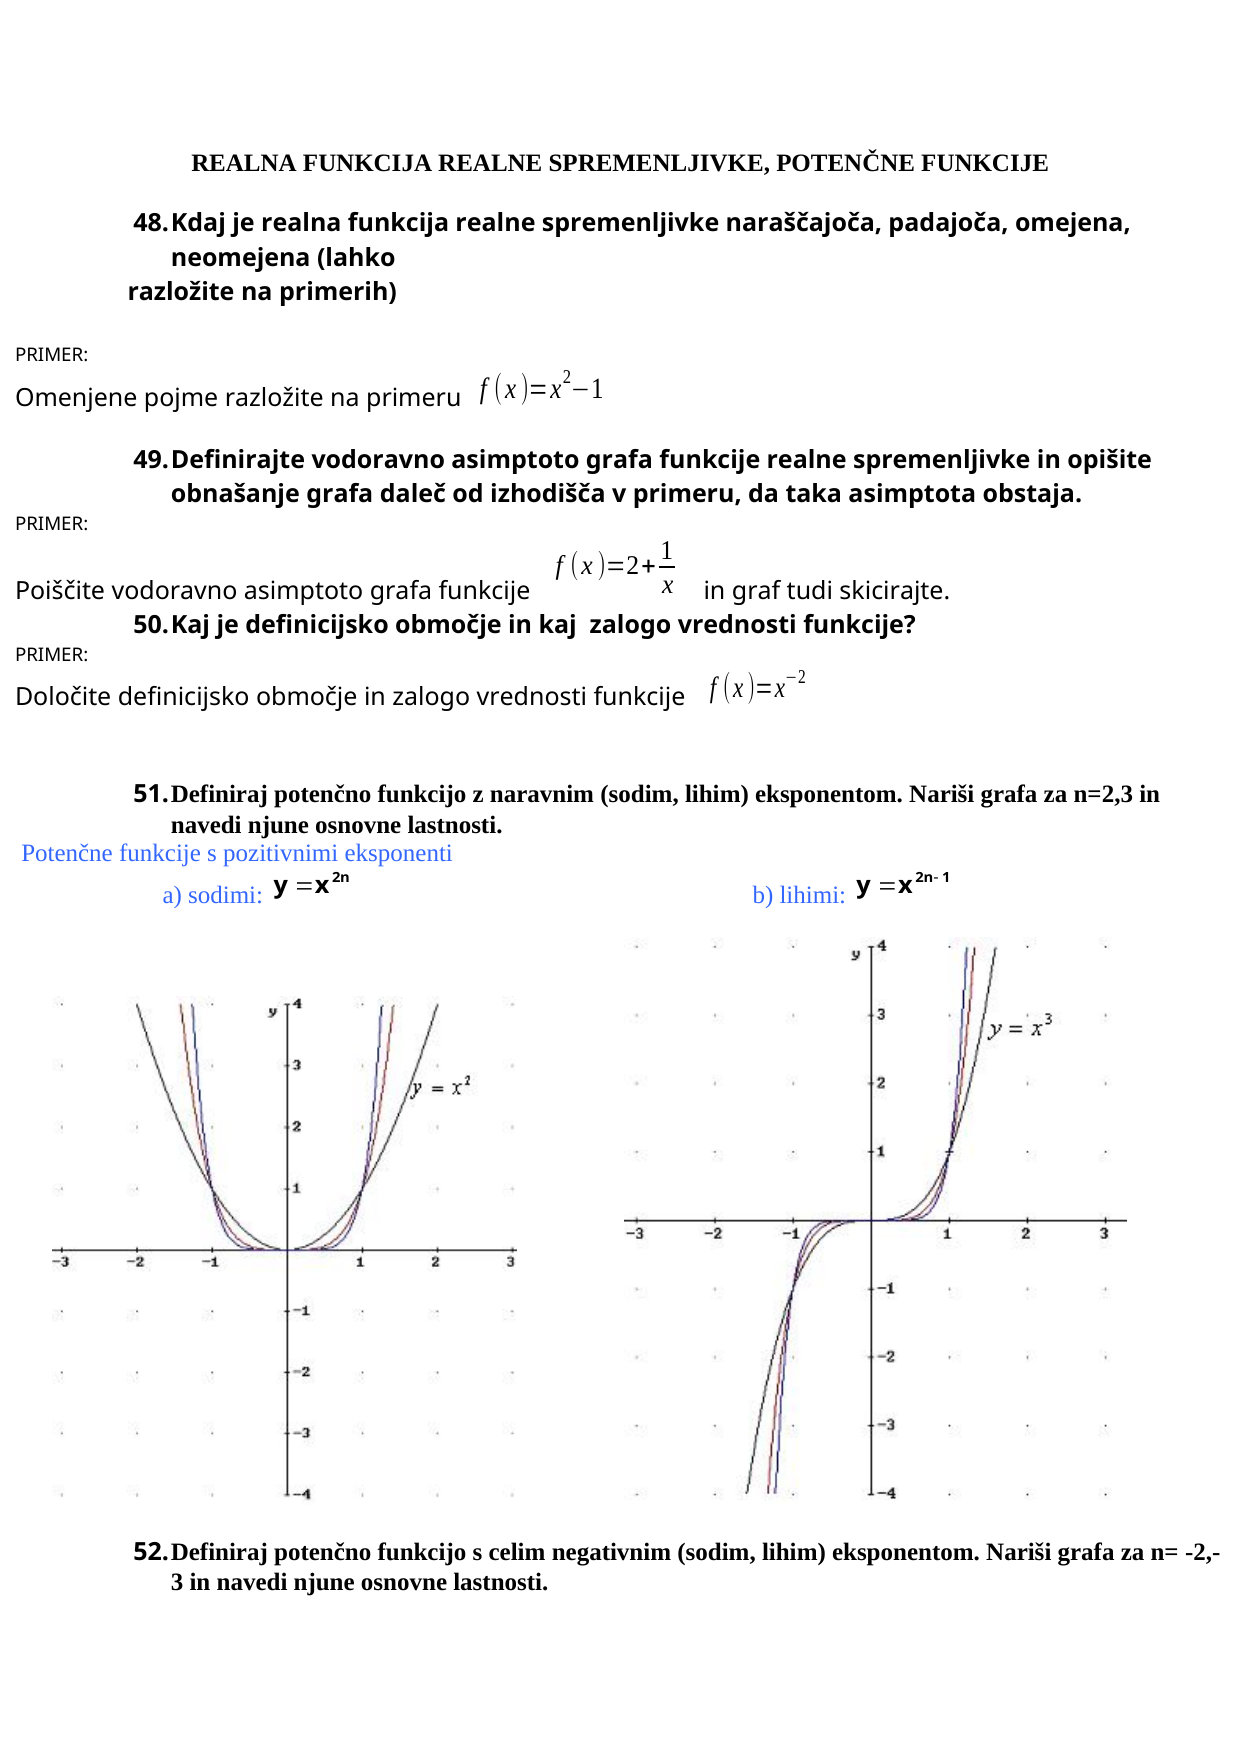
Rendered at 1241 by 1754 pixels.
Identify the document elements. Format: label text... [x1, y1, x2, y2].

text razložite na primerih) [90, 273, 1226, 307]
subtitle REALNA FUNKCIJA REALNE SPREMENLJIVKE, POTENČNE FUNKCIJE [15, 148, 1226, 176]
text Določite definicijsko območje in zalogo vrednosti funkcije [15, 667, 1226, 713]
text PRIMER: [15, 641, 1226, 667]
text Omenjene pojme razložite na primeru [15, 367, 1226, 413]
list Definiraj potenčno funkcijo z naravnim (sodim, lihim) eksponentom. Nariši grafa za n=2,3 in navedi njune osnovne lastnosti. [133, 776, 1226, 838]
list Definirajte vodoravno asimptoto grafa funkcije realne spremenljivke in opišite obnašanje grafa daleč od izhodišča v primeru, da taka asimptota obstaja. [133, 442, 1226, 510]
list Definiraj potenčno funkcijo s celim negativnim (sodim, lihim) eksponentom. Nariši grafa za n= -2,-3 in navedi njune osnovne lastnosti. [133, 1533, 1226, 1596]
text Poiščite vodoravno asimptoto grafa funkcije in graf tudi skicirajte. [15, 536, 1226, 607]
text a) sodimi: b) lihimi: [162, 867, 1226, 909]
picture [624, 937, 1127, 1505]
text PRIMER: [15, 510, 1226, 536]
list Kdaj je realna funkcija realne spremenljivke naraščajoča, padajoča, omejena, neomejena (lahko [133, 205, 1226, 273]
picture [52, 996, 517, 1505]
list Kaj je definicijsko območje in kaj zalogo vrednosti funkcije? [133, 607, 1226, 641]
text Potenčne funkcije s pozitivnimi eksponenti [15, 838, 1226, 867]
text PRIMER: [15, 341, 1226, 367]
